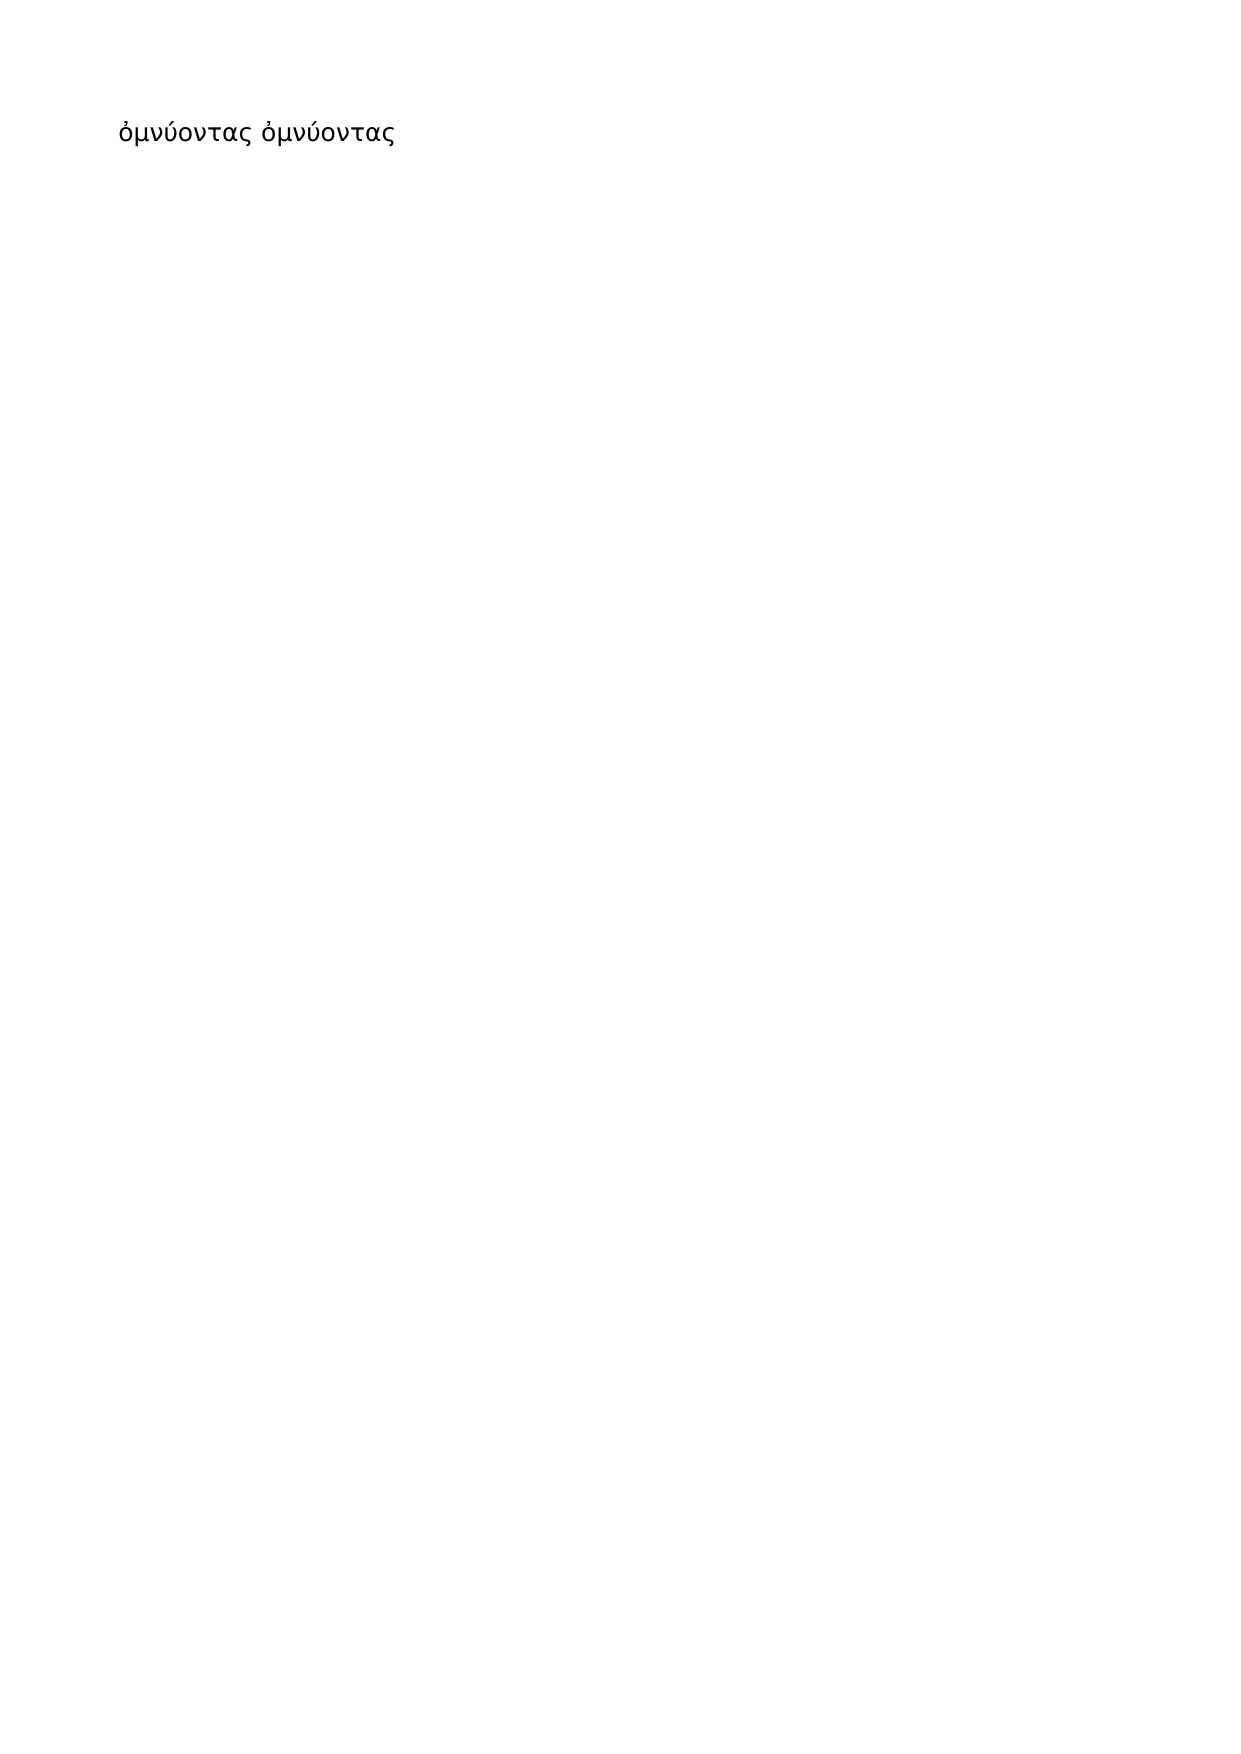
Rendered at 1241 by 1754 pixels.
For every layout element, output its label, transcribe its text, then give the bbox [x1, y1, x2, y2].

text ὀμνύοντας ὀμνύοντας [118, 118, 1122, 147]
